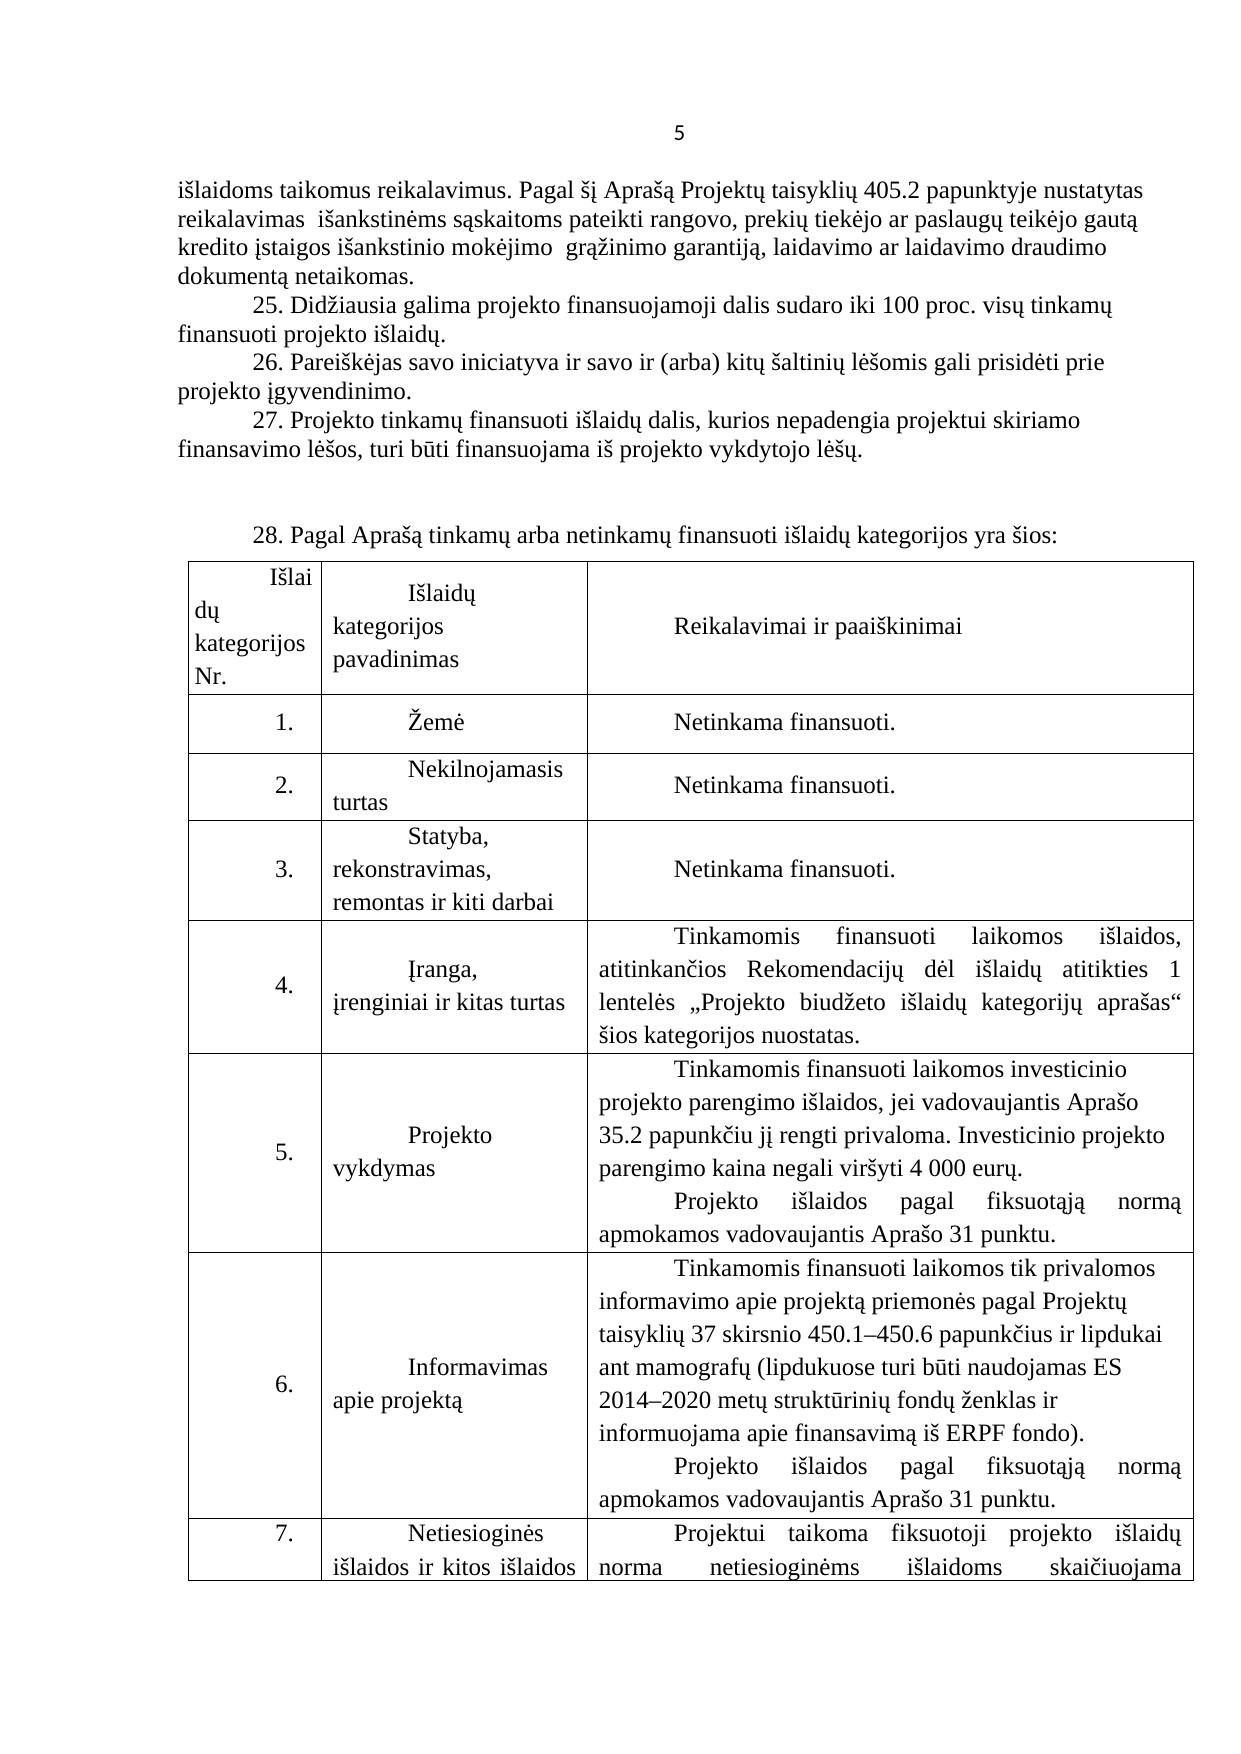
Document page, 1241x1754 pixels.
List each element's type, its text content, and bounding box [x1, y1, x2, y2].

table_cell Informavimas apie projektą [322, 1253, 587, 1517]
text 27. Projekto tinkamų finansuoti išlaidų dalis, kurios nepadengia projektui skiriamo finansavimo lėšos, turi būti finansuojama iš projekto vykdytojo lėšų. [177, 405, 1181, 462]
table_cell Netinkama finansuoti. [588, 754, 1193, 820]
table_cell Nekilnojamasis turtas [322, 754, 587, 820]
table_cell 5. [189, 1054, 321, 1252]
table_cell Tinkamomis finansuoti laikomos tik privalomos informavimo apie projektą priemonės pagal Projektų taisyklių 37 skirsnio 450.1–450.6 papunkčius ir lipdukai ant mamografų (lipdukuose turi būti naudojamas ES 2014–2020 metų struktūrinių fondų ženklas ir informuojama apie finansavimą iš ERPF fondo). Projekto išlaidos pagal fiksuotąją normą apmokamos vadovaujantis Aprašo 31 punktu. [588, 1253, 1193, 1517]
text išlaidoms taikomus reikalavimus. Pagal šį Aprašą Projektų taisyklių 405.2 papunktyje nustatytas reikalavimas išankstinėms sąskaitoms pateikti rangovo, prekių tiekėjo ar paslaugų teikėjo gautą kredito įstaigos išankstinio mokėjimo grąžinimo garantiją, laidavimo ar laidavimo draudimo dokumentą netaikomas. [177, 175, 1181, 290]
table_cell Netinkama finansuoti. [588, 695, 1193, 753]
table_cell 7. [189, 1519, 321, 1580]
table_header Reikalavimai ir paaiškinimai [588, 562, 1193, 694]
table_header Išlaidų kategorijos pavadinimas [322, 562, 587, 694]
text 28. Pagal Aprašą tinkamų arba netinkamų finansuoti išlaidų kategorijos yra šios: [177, 520, 1181, 549]
table_cell 2. [189, 754, 321, 820]
table_cell 1. [189, 695, 321, 753]
table_cell Tinkamomis finansuoti laikomos išlaidos, atitinkančios Rekomendacijų dėl išlaidų atitikties 1 lentelės „Projekto biudžeto išlaidų kategorijų aprašas“ šios kategorijos nuostatas. [588, 921, 1193, 1053]
table_cell Įranga, įrenginiai ir kitas turtas [322, 921, 587, 1053]
table_cell 3. [189, 821, 321, 920]
table_cell Projektui taikoma fiksuotoji projekto išlaidų norma netiesioginėms išlaidoms skaičiuojama [588, 1519, 1193, 1580]
table_cell Žemė [322, 695, 587, 753]
table_cell 4. [189, 921, 321, 1053]
table_cell 6. [189, 1253, 321, 1517]
table_cell Netinkama finansuoti. [588, 821, 1193, 920]
table_header Išlaidų kategorijos Nr. [189, 562, 321, 694]
table_cell Projekto vykdymas [322, 1054, 587, 1252]
text 26. Pareiškėjas savo iniciatyva ir savo ir (arba) kitų šaltinių lėšomis gali prisidėti prie projekto įgyvendinimo. [177, 347, 1181, 405]
table_cell Statyba, rekonstravimas, remontas ir kiti darbai [322, 821, 587, 920]
text 25. Didžiausia galima projekto finansuojamoji dalis sudaro iki 100 proc. visų tinkamų finansuoti projekto išlaidų. [177, 290, 1181, 347]
table_cell Netiesioginės išlaidos ir kitos išlaidos [322, 1519, 587, 1580]
table_cell Tinkamomis finansuoti laikomos investicinio projekto parengimo išlaidos, jei vadovaujantis Aprašo 35.2 papunkčiu jį rengti privaloma. Investicinio projekto parengimo kaina negali viršyti 4 000 eurų. Projekto išlaidos pagal fiksuotąją normą apmokamos vadovaujantis Aprašo 31 punktu. [588, 1054, 1193, 1252]
